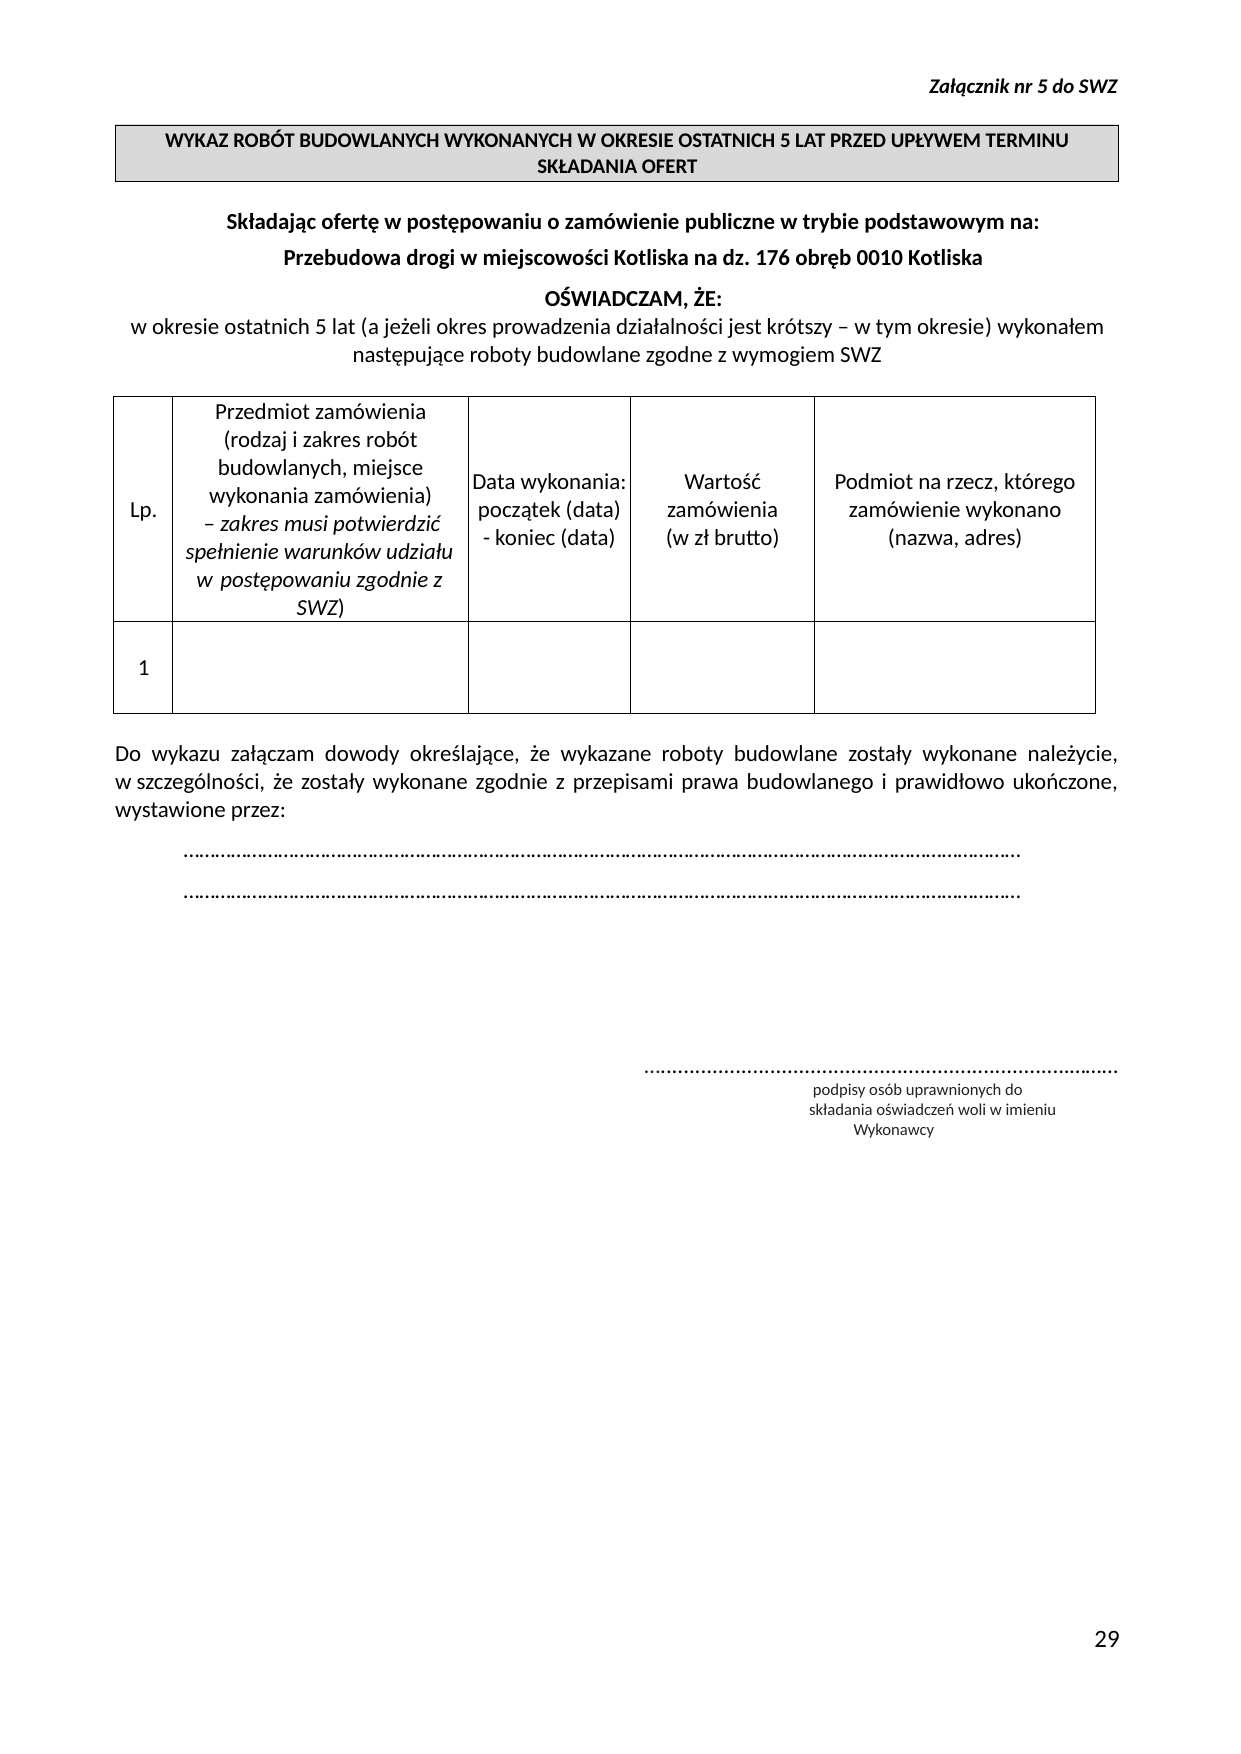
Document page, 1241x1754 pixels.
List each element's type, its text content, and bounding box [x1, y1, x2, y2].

table_header Wartość zamówienia (w zł brutto) [631, 397, 814, 621]
text składania oświadczeń woli w imieniu Wykonawcy [809, 1099, 1090, 1140]
text w okresie ostatnich 5 lat (a jeżeli okres prowadzenia działalności jest krótszy – w tym okresie) wykonałem następujące roboty budowlane zgodne z wymogiem SWZ [115, 312, 1119, 368]
table_header Przedmiot zamówienia (rodzaj i zakres robót budowlanych, miejsce wykonania zamówienia) – zakres musi potwierdzić spełnienie warunków udziału w postępowaniu zgodnie z SWZ) [173, 397, 468, 621]
table_cell [469, 622, 630, 713]
list Składając ofertę w postępowaniu o zamówienie publiczne w trybie podstawowym na: [147, 207, 1119, 235]
list OŚWIADCZAM, ŻE: [147, 284, 1119, 312]
table_header Lp. [114, 397, 172, 621]
text …………………………………………………………………………………………………………………………………………… [85, 876, 1119, 904]
table_header Data wykonania: początek (data) - koniec (data) [469, 397, 630, 621]
text Załącznik nr 5 do SWZ [85, 74, 1119, 99]
text podpisy osób uprawnionych do [809, 1079, 1090, 1099]
table_cell [815, 622, 1095, 713]
text WYKAZ ROBÓT BUDOWLANYCH WYKONANYCH W OKRESIE OSTATNICH 5 LAT PRZED UPŁYWEM TERMINU SKŁADANIA OFERT [116, 126, 1118, 181]
table_cell 1 [114, 622, 172, 713]
table_cell [173, 622, 468, 713]
text Do wykazu załączam dowody określające, że wykazane roboty budowlane zostały wykonane należycie, w szczególności, że zostały wykonane zgodnie z przepisami prawa budowlanego i prawidłowo ukończone, wystawione przez: [115, 739, 1119, 823]
text …………………………………………………………………………………………………………………………………………… [85, 836, 1119, 863]
table_header Podmiot na rzecz, którego zamówienie wykonano (nazwa, adres) [815, 397, 1095, 621]
text Przebudowa drogi w miejscowości Kotliska na dz. 176 obręb 0010 Kotliska [147, 243, 1119, 271]
text ….......................................................................……... [85, 1051, 1119, 1079]
table_cell [631, 622, 814, 713]
